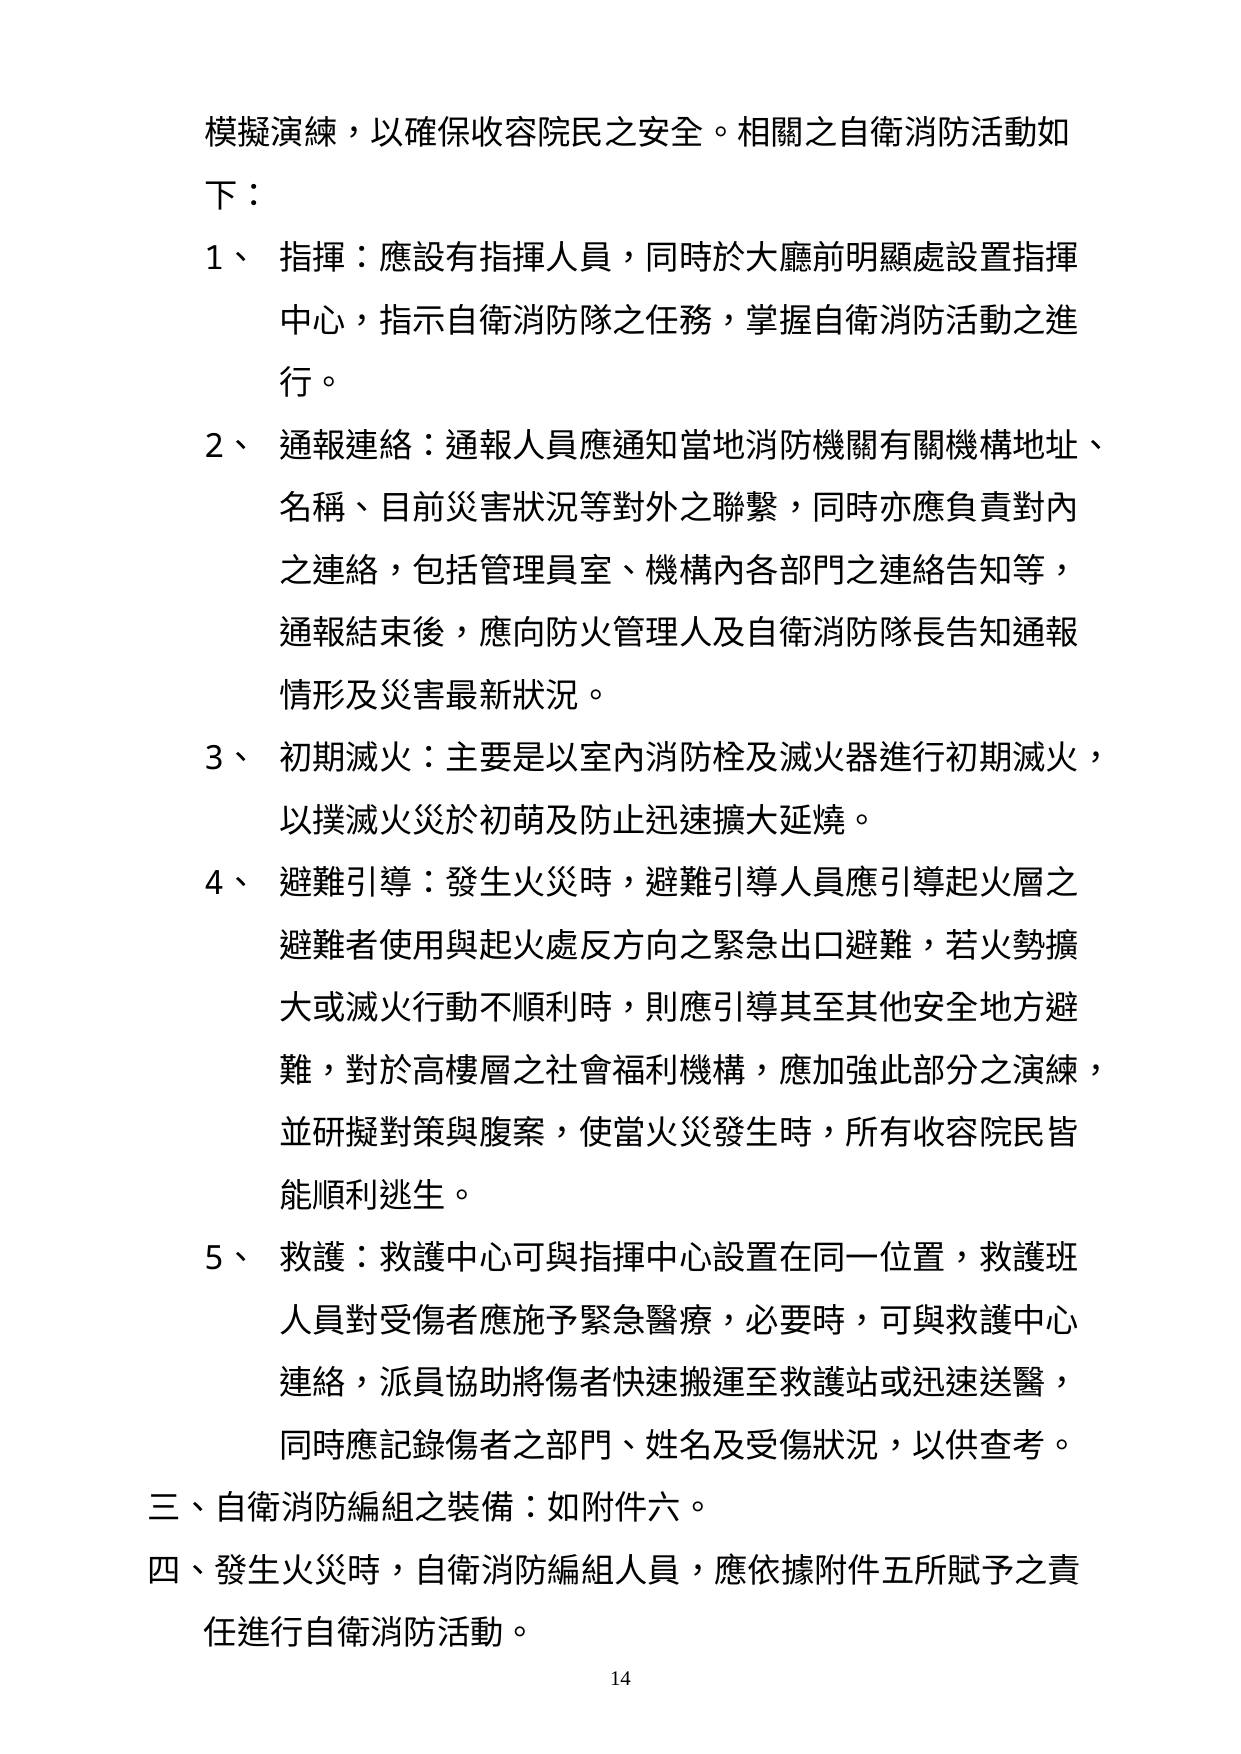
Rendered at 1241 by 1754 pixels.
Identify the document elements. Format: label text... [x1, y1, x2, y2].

list 救護：救護中心可與指揮中心設置在同一位置，救護班人員對受傷者應施予緊急醫療，必要時，可與救護中心連絡，派員協助將傷者快速搬運至救護站或迅速送醫，同時應記錄傷者之部門、姓名及受傷狀況，以供查考。 [204, 1214, 1092, 1464]
text 四、發生火災時，自衛消防編組人員，應依據附件五所賦予之責任進行自衛消防活動。 [148, 1526, 1092, 1651]
list 避難引導：發生火災時，避難引導人員應引導起火層之避難者使用與起火處反方向之緊急出口避難，若火勢擴大或滅火行動不順利時，則應引導其至其他安全地方避難，對於高樓層之社會福利機構，應加強此部分之演練，並研擬對策與腹案，使當火災發生時，所有收容院民皆能順利逃生。 [204, 839, 1092, 1214]
list 通報連絡：通報人員應通知當地消防機關有關機構地址、名稱、目前災害狀況等對外之聯繫，同時亦應負責對內之連絡，包括管理員室、機構內各部門之連絡告知等，通報結束後，應向防火管理人及自衛消防隊長告知通報情形及災害最新狀況。 [204, 401, 1092, 714]
text 模擬演練，以確保收容院民之安全。相關之自衛消防活動如下： [204, 89, 1092, 214]
list 初期滅火：主要是以室內消防栓及滅火器進行初期滅火，以撲滅火災於初萌及防止迅速擴大延燒。 [204, 714, 1092, 839]
list 指揮：應設有指揮人員，同時於大廳前明顯處設置指揮中心，指示自衛消防隊之任務，掌握自衛消防活動之進行。 [204, 214, 1092, 401]
text 三、自衛消防編組之裝備：如附件六。 [148, 1464, 1092, 1526]
